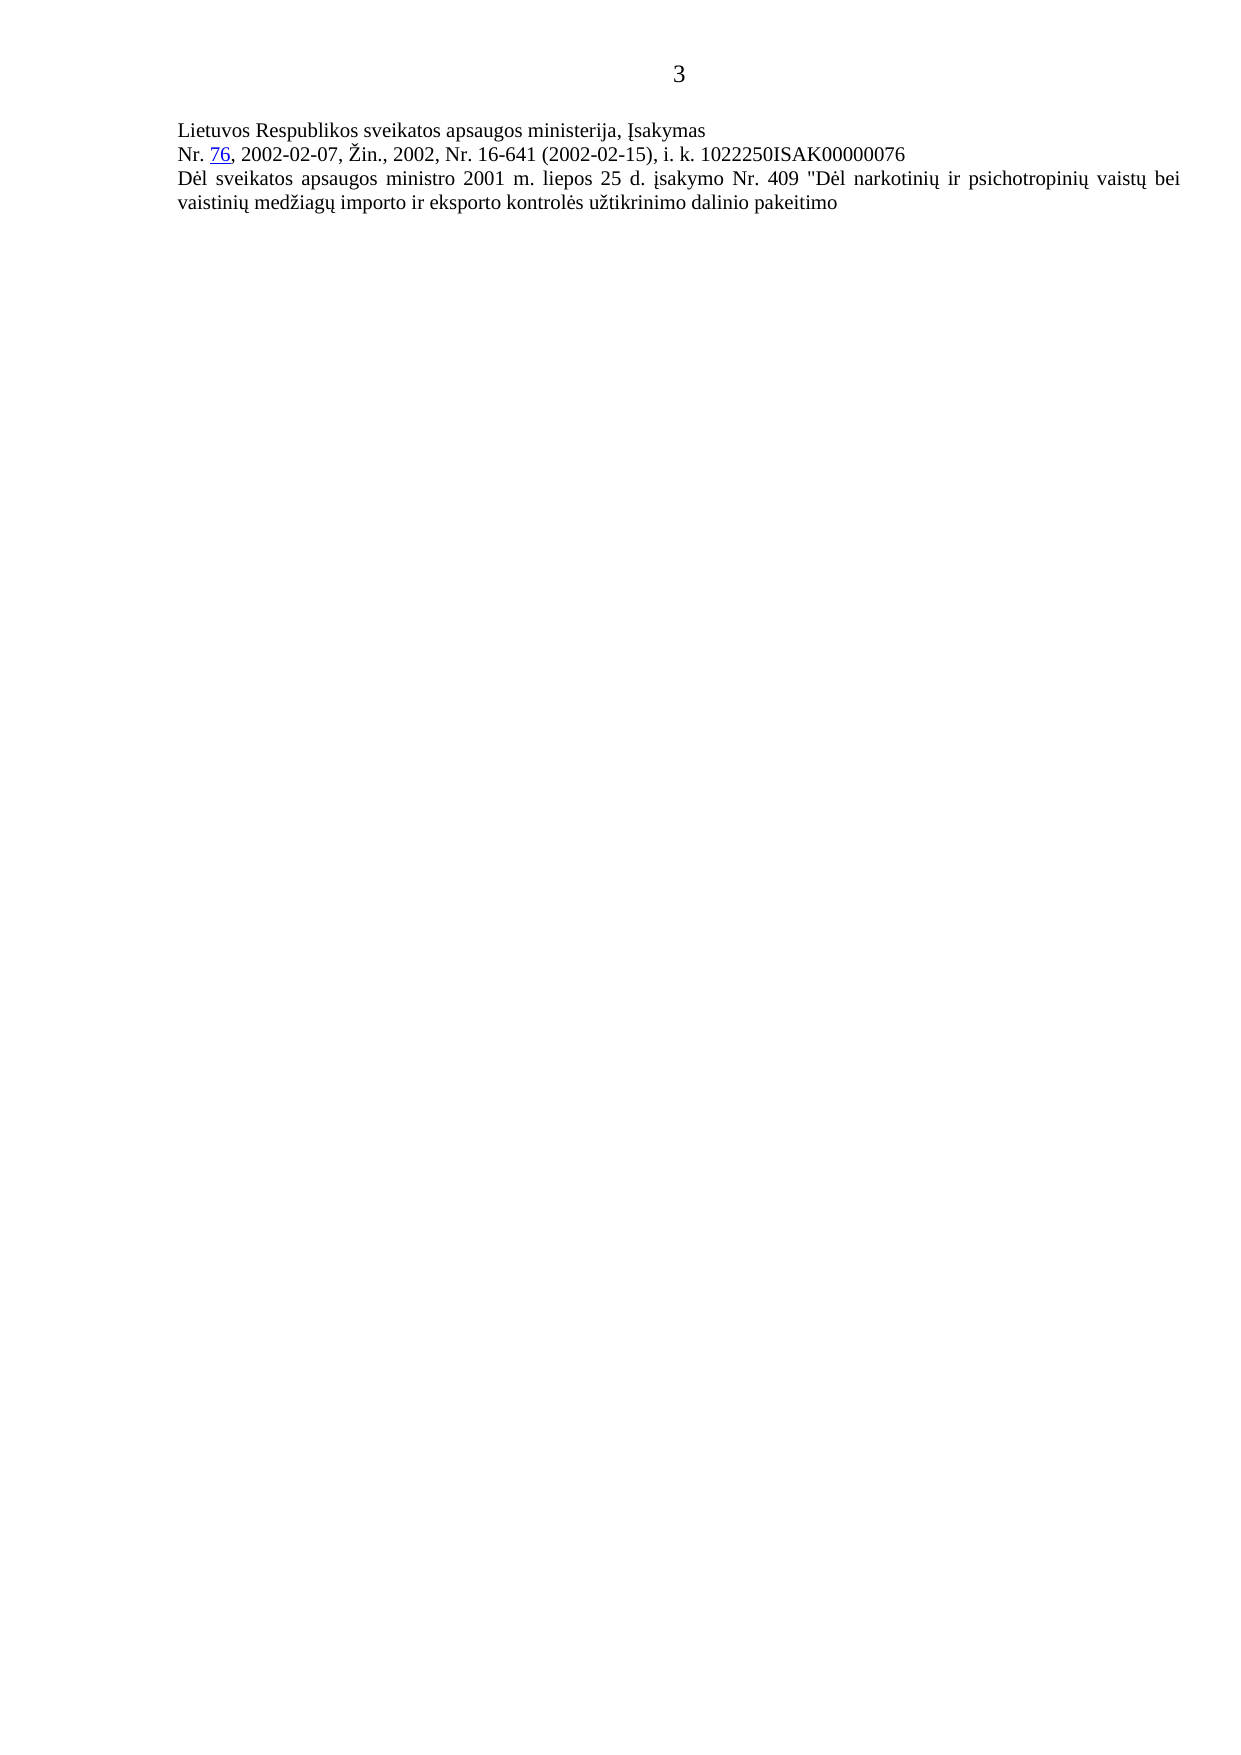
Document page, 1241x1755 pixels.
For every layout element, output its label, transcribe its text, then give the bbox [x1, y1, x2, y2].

text Lietuvos Respublikos sveikatos apsaugos ministerija, Įsakymas [177, 118, 1181, 142]
text Nr. 76, 2002-02-07, Žin., 2002, Nr. 16-641 (2002-02-15), i. k. 1022250ISAK00000076 [177, 142, 1181, 166]
text Dėl sveikatos apsaugos ministro 2001 m. liepos 25 d. įsakymo Nr. 409 "Dėl narkotinių ir psichotropinių vaistų bei vaistinių medžiagų importo ir eksporto kontrolės užtikrinimo dalinio pakeitimo [177, 166, 1181, 214]
